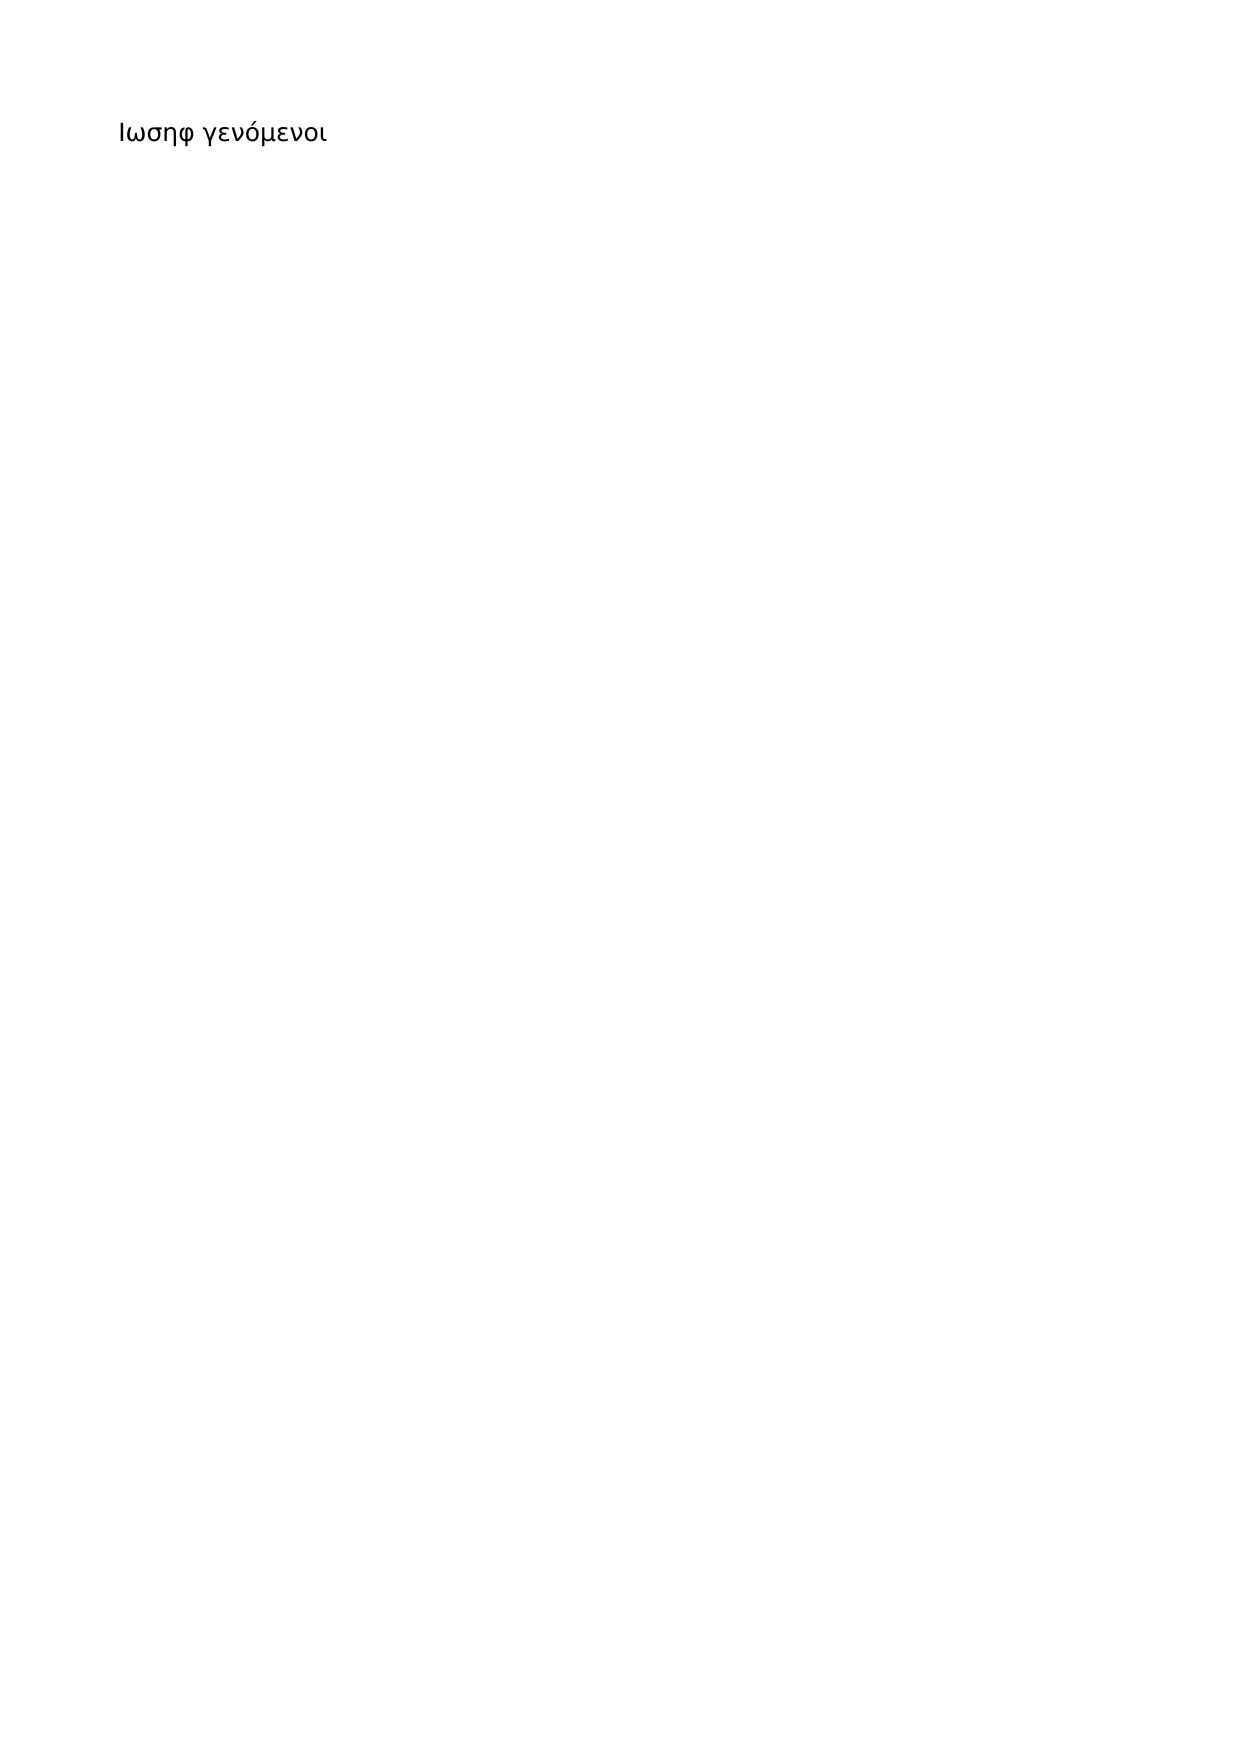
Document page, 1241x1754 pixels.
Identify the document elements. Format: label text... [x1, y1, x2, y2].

text Ιωσηφ γενόμενοι [118, 118, 1122, 147]
